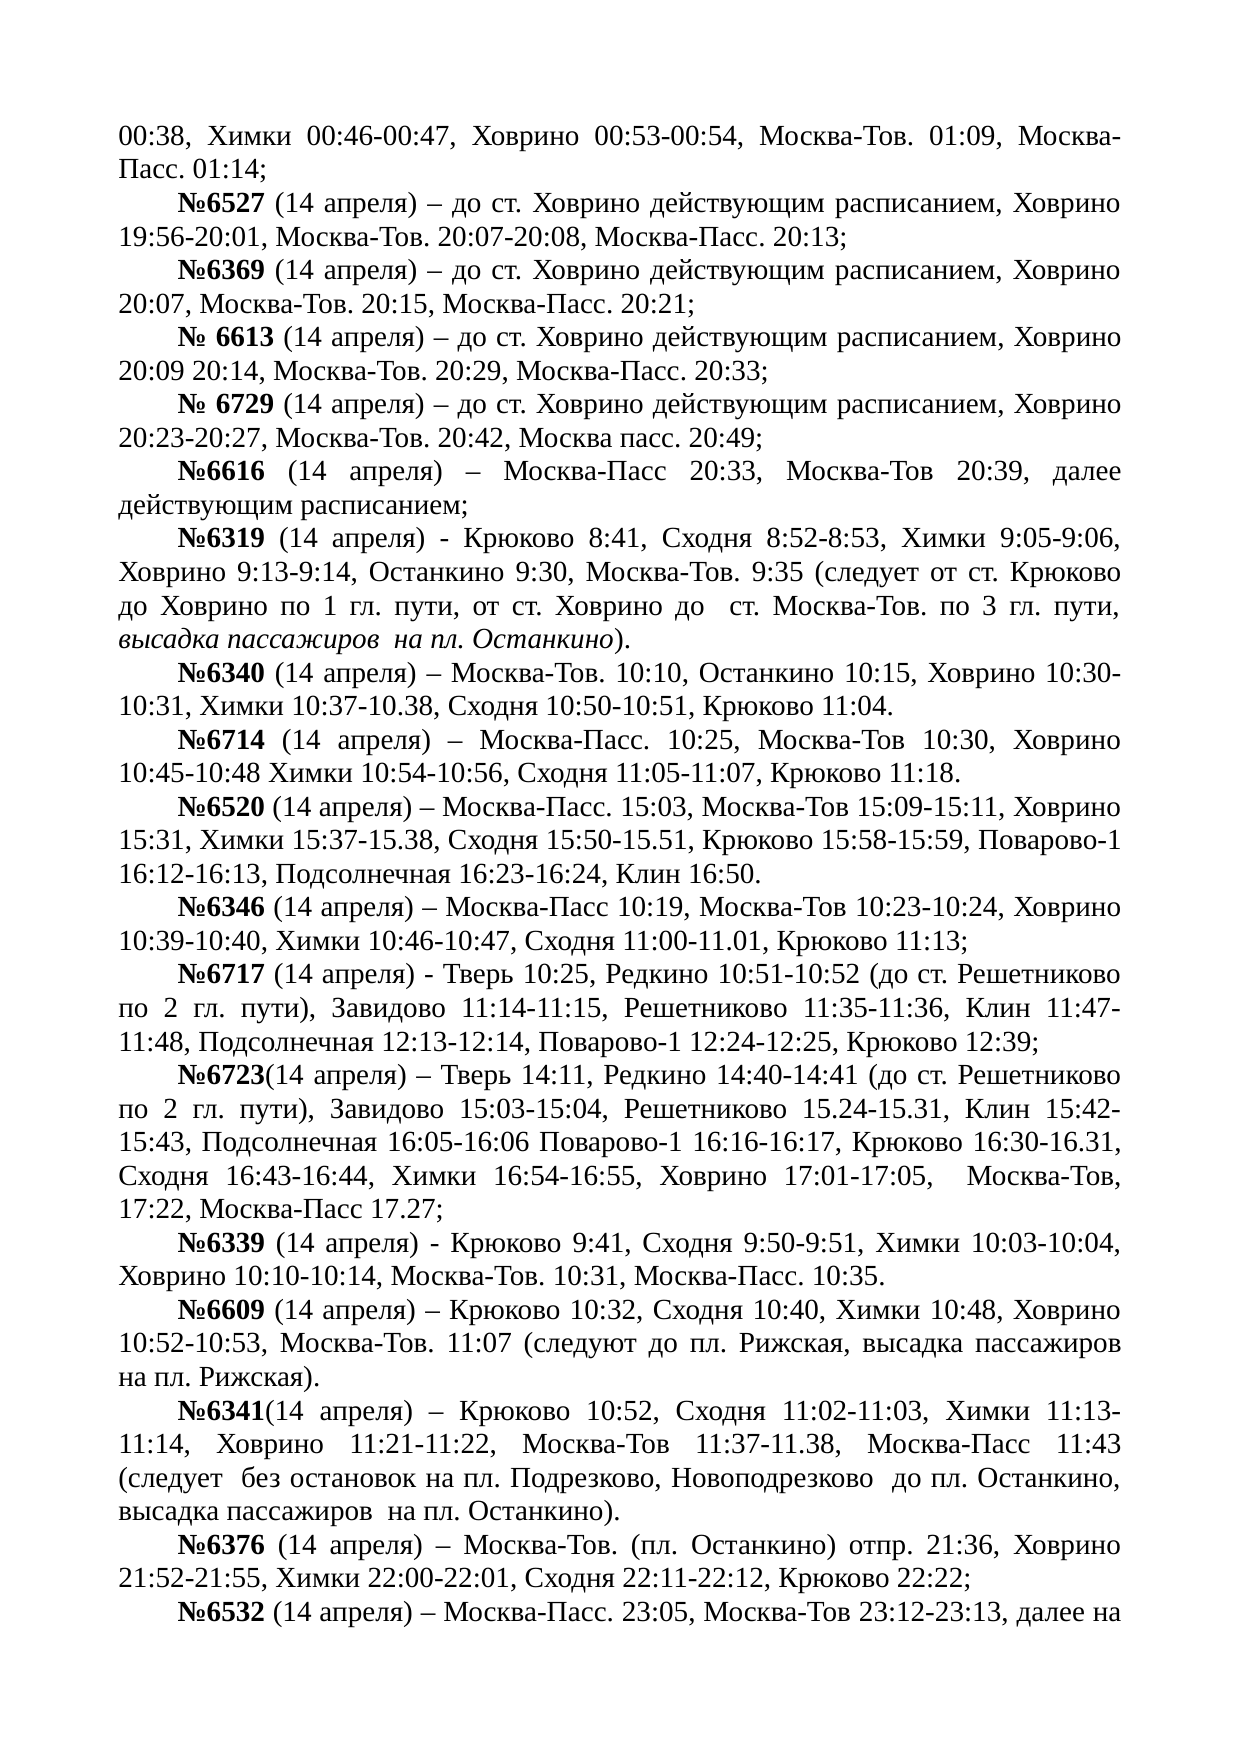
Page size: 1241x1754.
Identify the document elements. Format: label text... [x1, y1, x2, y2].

text № 6729 (14 апреля) – до ст. Ховрино действующим расписанием, Ховрино 20:23-20:27, Москва-Тов. 20:42, Москва пасс. 20:49; [118, 386, 1122, 453]
text №6527 (14 апреля) – до ст. Ховрино действующим расписанием, Ховрино 19:56-20:01, Москва-Тов. 20:07-20:08, Москва-Пасс. 20:13; [118, 185, 1122, 252]
text №6714 (14 апреля) – Москва-Пасс. 10:25, Москва-Тов 10:30, Ховрино 10:45-10:48 Химки 10:54-10:56, Сходня 11:05-11:07, Крюково 11:18. [118, 722, 1122, 789]
text №6369 (14 апреля) – до ст. Ховрино действующим расписанием, Ховрино 20:07, Москва-Тов. 20:15, Москва-Пасс. 20:21; [118, 252, 1122, 319]
text 00:38, Химки 00:46-00:47, Ховрино 00:53-00:54, Москва-Тов. 01:09, Москва-Пасс. 01:14; [118, 118, 1122, 185]
text №6346 (14 апреля) – Москва-Пасс 10:19, Москва-Тов 10:23-10:24, Ховрино 10:39-10:40, Химки 10:46-10:47, Сходня 11:00-11.01, Крюково 11:13; [118, 889, 1122, 957]
text №6341(14 апреля) – Крюково 10:52, Сходня 11:02-11:03, Химки 11:13-11:14, Ховрино 11:21-11:22, Москва-Тов 11:37-11.38, Москва-Пасс 11:43 (следует без остановок на пл. Подрезково, Новоподрезково до пл. Останкино, высадка пассажиров на пл. Останкино). [118, 1393, 1122, 1527]
text №6520 (14 апреля) – Москва-Пасс. 15:03, Москва-Тов 15:09-15:11, Ховрино 15:31, Химки 15:37-15.38, Сходня 15:50-15.51, Крюково 15:58-15:59, Поварово-1 16:12-16:13, Подсолнечная 16:23-16:24, Клин 16:50. [118, 789, 1122, 889]
text №6340 (14 апреля) – Москва-Тов. 10:10, Останкино 10:15, Ховрино 10:30-10:31, Химки 10:37-10.38, Сходня 10:50-10:51, Крюково 11:04. [118, 655, 1122, 722]
text №6532 (14 апреля) – Москва-Пасс. 23:05, Москва-Тов 23:12-23:13, далее на [118, 1594, 1122, 1627]
text № 6613 (14 апреля) – до ст. Ховрино действующим расписанием, Ховрино 20:09 20:14, Москва-Тов. 20:29, Москва-Пасс. 20:33; [118, 319, 1122, 386]
text №6723(14 апреля) – Тверь 14:11, Редкино 14:40-14:41 (до ст. Решетниково по 2 гл. пути), Завидово 15:03-15:04, Решетниково 15.24-15.31, Клин 15:42-15:43, Подсолнечная 16:05-16:06 Поварово-1 16:16-16:17, Крюково 16:30-16.31, Сходня 16:43-16:44, Химки 16:54-16:55, Ховрино 17:01-17:05, Москва-Тов, 17:22, Москва-Пасс 17.27; [118, 1057, 1122, 1225]
text №6376 (14 апреля) – Москва-Тов. (пл. Останкино) отпр. 21:36, Ховрино 21:52-21:55, Химки 22:00-22:01, Сходня 22:11-22:12, Крюково 22:22; [118, 1527, 1122, 1594]
text №6319 (14 апреля) - Крюково 8:41, Сходня 8:52-8:53, Химки 9:05-9:06, Ховрино 9:13-9:14, Останкино 9:30, Москва-Тов. 9:35 (следует от ст. Крюково до Ховрино по 1 гл. пути, от ст. Ховрино до ст. Москва-Тов. по 3 гл. пути, высадка пассажиров на пл. Останкино). [118, 521, 1122, 655]
text №6339 (14 апреля) - Крюково 9:41, Сходня 9:50-9:51, Химки 10:03-10:04, Ховрино 10:10-10:14, Москва-Тов. 10:31, Москва-Пасс. 10:35. [118, 1225, 1122, 1292]
text №6616 (14 апреля) – Москва-Пасс 20:33, Москва-Тов 20:39, далее действующим расписанием; [118, 453, 1122, 521]
text №6717 (14 апреля) - Тверь 10:25, Редкино 10:51-10:52 (до ст. Решетниково по 2 гл. пути), Завидово 11:14-11:15, Решетниково 11:35-11:36, Клин 11:47-11:48, Подсолнечная 12:13-12:14, Поварово-1 12:24-12:25, Крюково 12:39; [118, 957, 1122, 1057]
text №6609 (14 апреля) – Крюково 10:32, Сходня 10:40, Химки 10:48, Ховрино 10:52-10:53, Москва-Тов. 11:07 (следуют до пл. Рижская, высадка пассажиров на пл. Рижская). [118, 1292, 1122, 1393]
